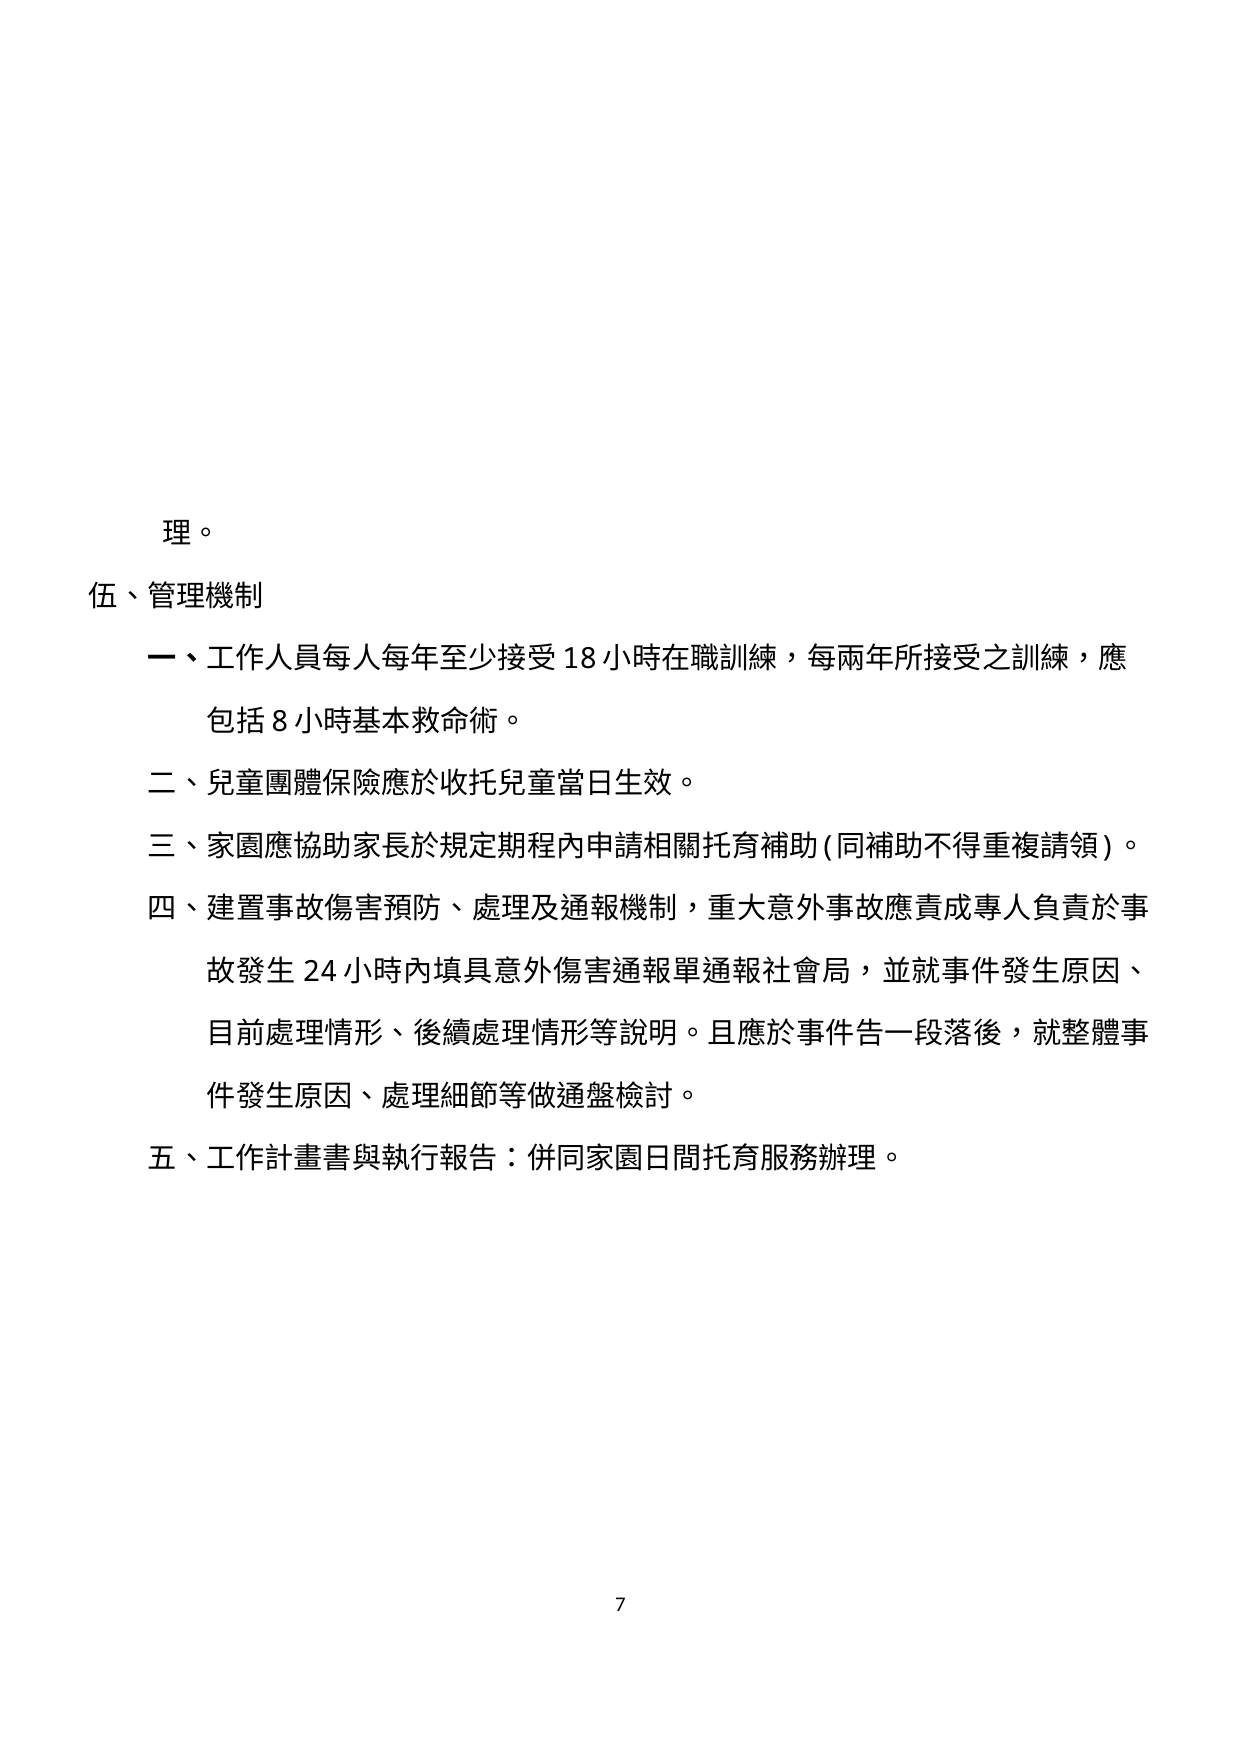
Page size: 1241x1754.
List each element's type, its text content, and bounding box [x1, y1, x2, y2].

text 理。 [103, 489, 1152, 552]
text 三、家園應協助家長於規定期程內申請相關托育補助(同補助不得重複請領)。 [148, 802, 1152, 864]
text 伍、管理機制 [89, 552, 1152, 614]
text 二、兒童團體保險應於收托兒童當日生效。 [148, 739, 1152, 802]
text 四、建置事故傷害預防、處理及通報機制，重大意外事故應責成專人負責於事故發生24小時內填具意外傷害通報單通報社會局，並就事件發生原因、目前處理情形、後續處理情形等說明。且應於事件告一段落後，就整體事件發生原因、處理細節等做通盤檢討。 [148, 864, 1152, 1114]
text 五、工作計畫書與執行報告：併同家園日間托育服務辦理。 [148, 1114, 1152, 1177]
text 一、工作人員每人每年至少接受18小時在職訓練，每兩年所接受之訓練，應包括8小時基本救命術。 [148, 614, 1152, 739]
